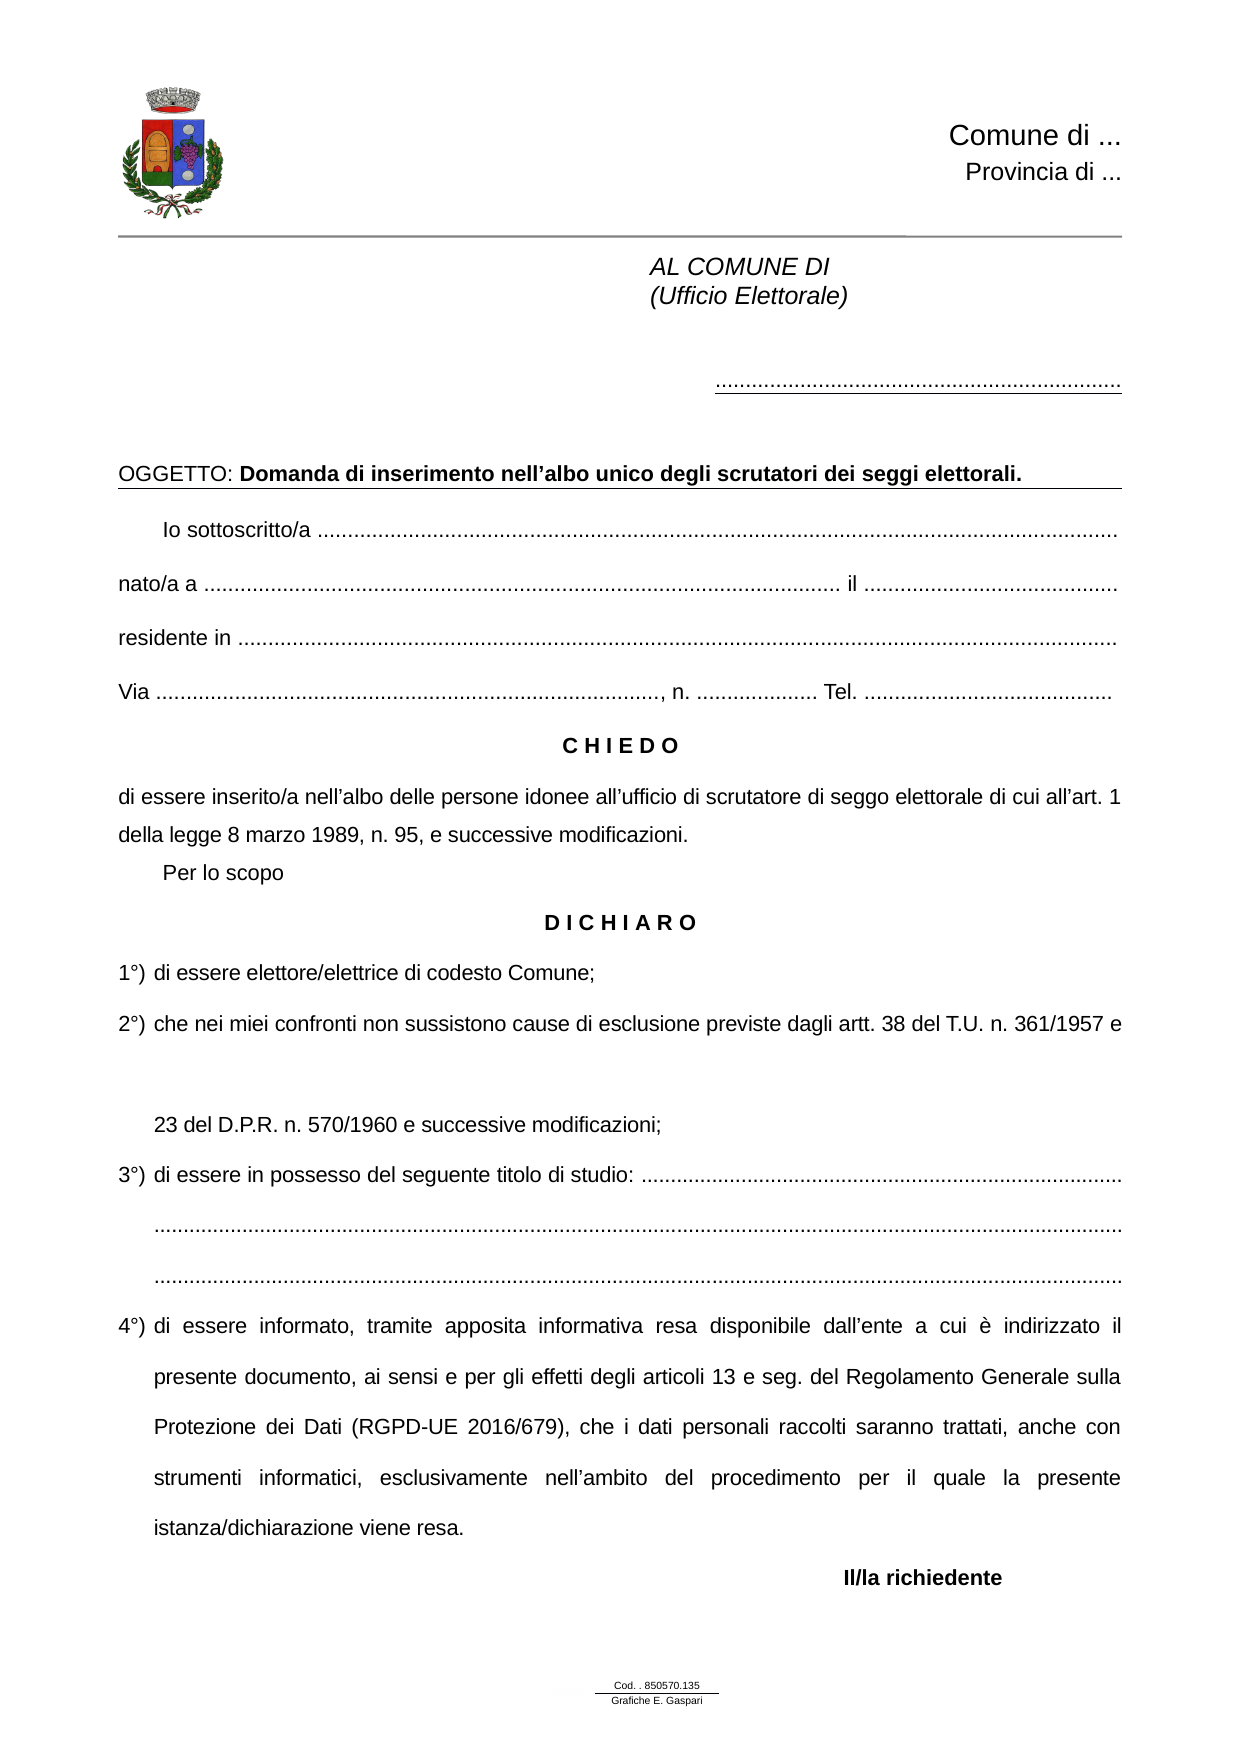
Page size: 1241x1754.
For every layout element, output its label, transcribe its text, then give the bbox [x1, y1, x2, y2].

text OGGETTO: Domanda di inserimento nell’albo unico degli scrutatori dei seggi elettorali. [118, 461, 1122, 488]
text 3°) di essere in possesso del seguente titolo di studio: .................................................................................. ..................................................................................................................................................................... ..................................................................................................................................................................... [118, 1162, 1122, 1288]
text 2°) che nei miei confronti non sussistono cause di esclusione previste dagli artt. 38 del T.U. n. 361/1957 e 23 del D.P.R. n. 570/1960 e successive modificazioni; [118, 1011, 1122, 1137]
text 1°) di essere elettore/elettrice di codesto Comune; [118, 960, 1122, 986]
text Provincia di ... [224, 157, 1122, 185]
text (Ufficio Elettorale) [118, 281, 1122, 310]
text Il/la richiedente [709, 1565, 1122, 1591]
text DICHIARO [118, 910, 1122, 935]
text Io sottoscritto/a .................................................................................................................................... nato/a a ......................................................................................................... il .......................................... residente in ................................................................................................................................................. Via ..................................................................................., n. .................... Tel. ......................................... [118, 514, 1122, 705]
text CHIEDO [118, 733, 1122, 759]
picture [122, 87, 224, 219]
text Comune di ... [224, 118, 1122, 152]
text 4°) di essere informato, tramite apposita informativa resa disponibile dall’ente a cui è indirizzato il presente documento, ai sensi e per gli effetti degli articoli 13 e seg. del Regolamento Generale sulla Protezione dei Dati (RGPD-UE 2016/679), che i dati personali raccolti saranno trattati, anche con strumenti informatici, esclusivamente nell’ambito del procedimento per il quale la presente istanza/dichiarazione viene resa. [118, 1313, 1122, 1540]
text di essere inserito/a nell’albo delle persone idonee all’ufficio di scrutatore di seggo elettorale di cui all’art. 1 della legge 8 marzo 1989, n. 95, e successive modificazioni. [118, 784, 1122, 847]
text AL COMUNE DI [118, 252, 1122, 281]
text Per lo scopo [118, 859, 1122, 885]
text ................................................................... [715, 364, 1122, 393]
